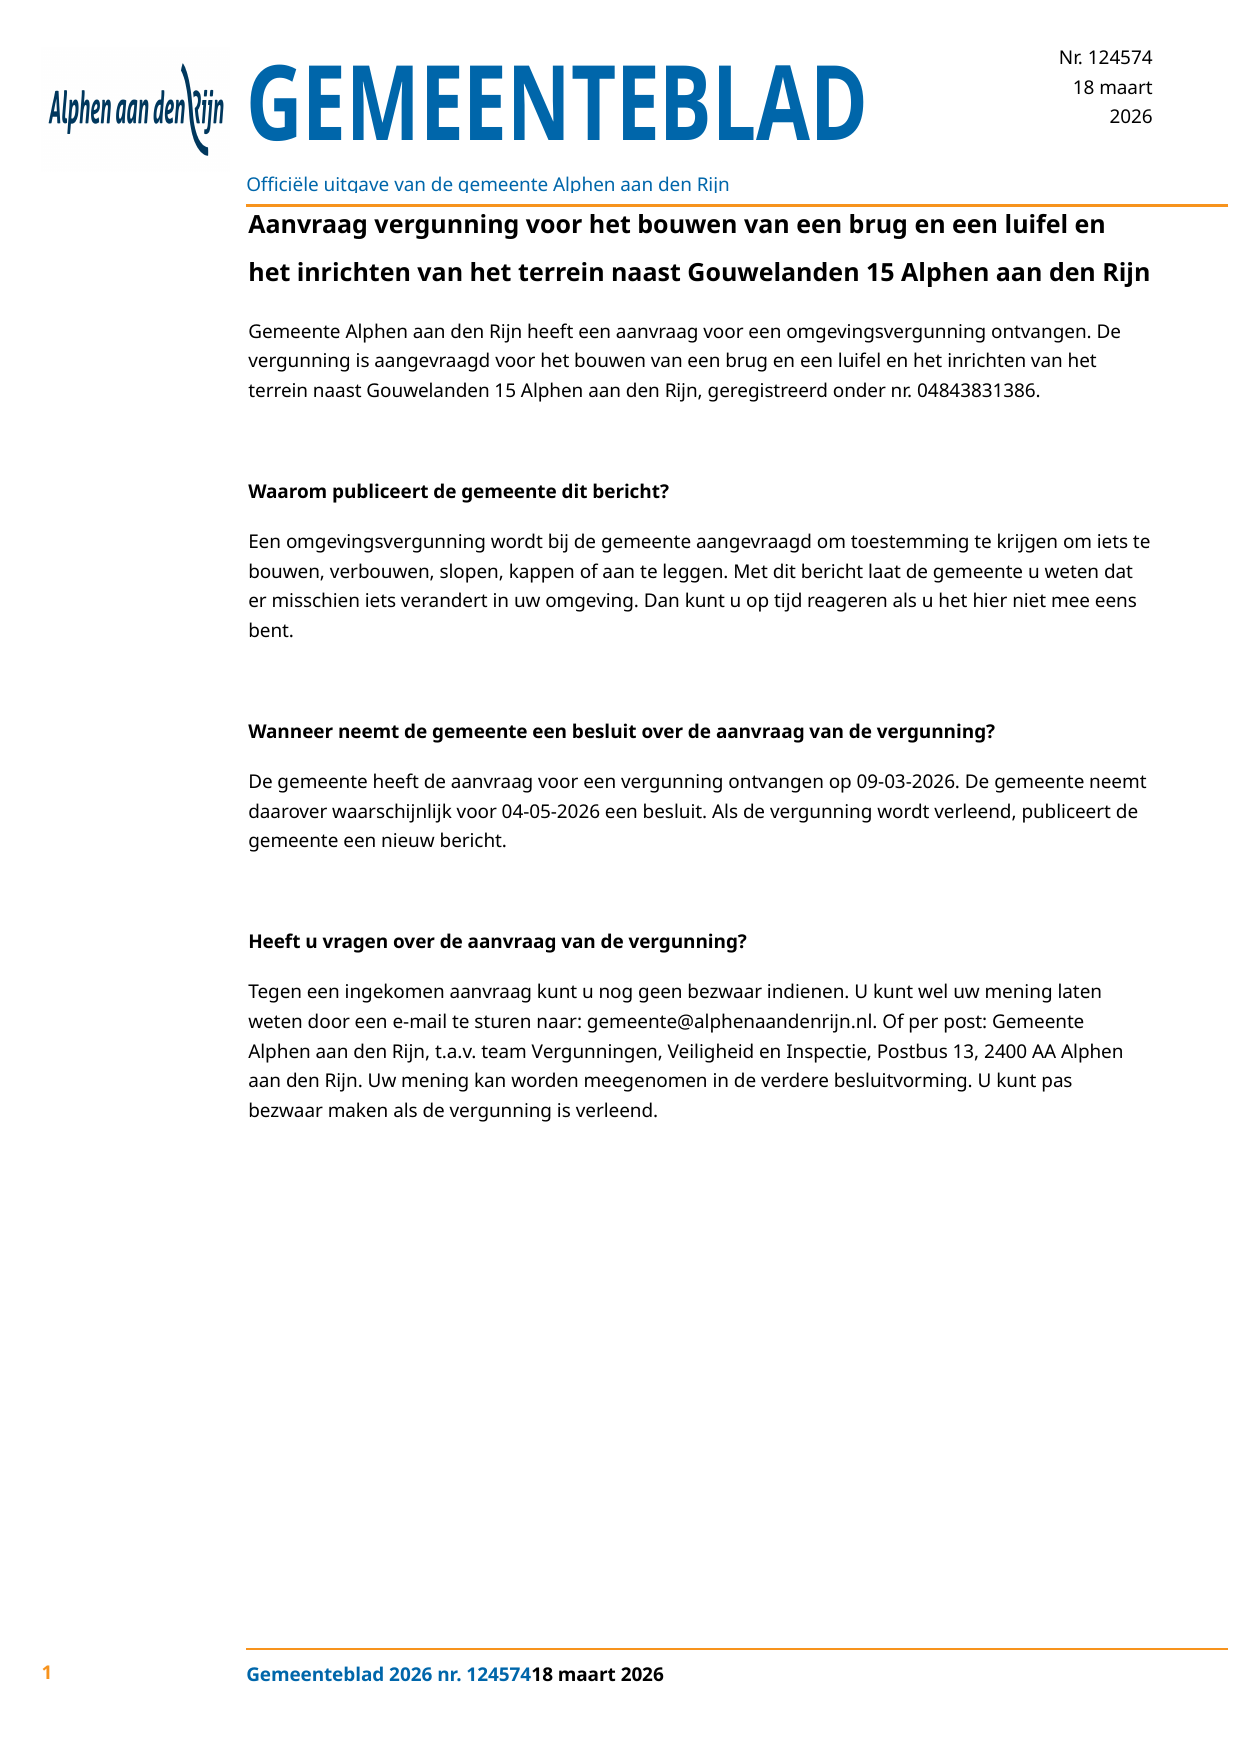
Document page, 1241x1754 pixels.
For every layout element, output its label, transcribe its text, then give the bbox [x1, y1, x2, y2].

text Heeft u vragen over de aanvraag van de vergunning? [248, 928, 1152, 954]
text Waarom publiceert de gemeente dit bericht? [248, 478, 1152, 504]
text Aanvraag vergunning voor het bouwen van een brug en een luifel en het inrichten van het terrein naast Gouwelanden 15 Alphen aan den Rijn [248, 207, 1152, 288]
text De gemeente heeft de aanvraag voor een vergunning ontvangen op 09-03-2026. De gemeente neemt daarover waarschijnlijk voor 04-05-2026 een besluit. Als de vergunning wordt verleend, publiceert de gemeente een nieuw bericht. [248, 768, 1152, 853]
text Tegen een ingekomen aanvraag kunt u nog geen bezwaar indienen. U kunt wel uw mening laten weten door een e-mail te sturen naar: gemeente@alphenaandenrijn.nl. Of per post: Gemeente Alphen aan den Rijn, t.a.v. team Vergunningen, Veiligheid en Inspectie, Postbus 13, 2400 AA Alphen aan den Rijn. Uw mening kan worden meegenomen in de verdere besluitvorming. U kunt pas bezwaar maken als de vergunning is verleend. [248, 979, 1152, 1123]
picture [41, 47, 231, 172]
text Gemeente Alphen aan den Rijn heeft een aanvraag voor een omgevingsvergunning ontvangen. De vergunning is aangevraagd voor het bouwen van een brug en een luifel en het inrichten van het terrein naast Gouwelanden 15 Alphen aan den Rijn, geregistreerd onder nr. 04843831386. [248, 318, 1152, 403]
text Een omgevingsvergunning wordt bij de gemeente aangevraagd om toestemming te krijgen om iets te bouwen, verbouwen, slopen, kappen of aan te leggen. Met dit bericht laat de gemeente u weten dat er misschien iets verandert in uw omgeving. Dan kunt u op tijd reageren als u het hier niet mee eens bent. [248, 528, 1152, 643]
text Wanneer neemt de gemeente een besluit over de aanvraag van de vergunning? [248, 718, 1152, 744]
